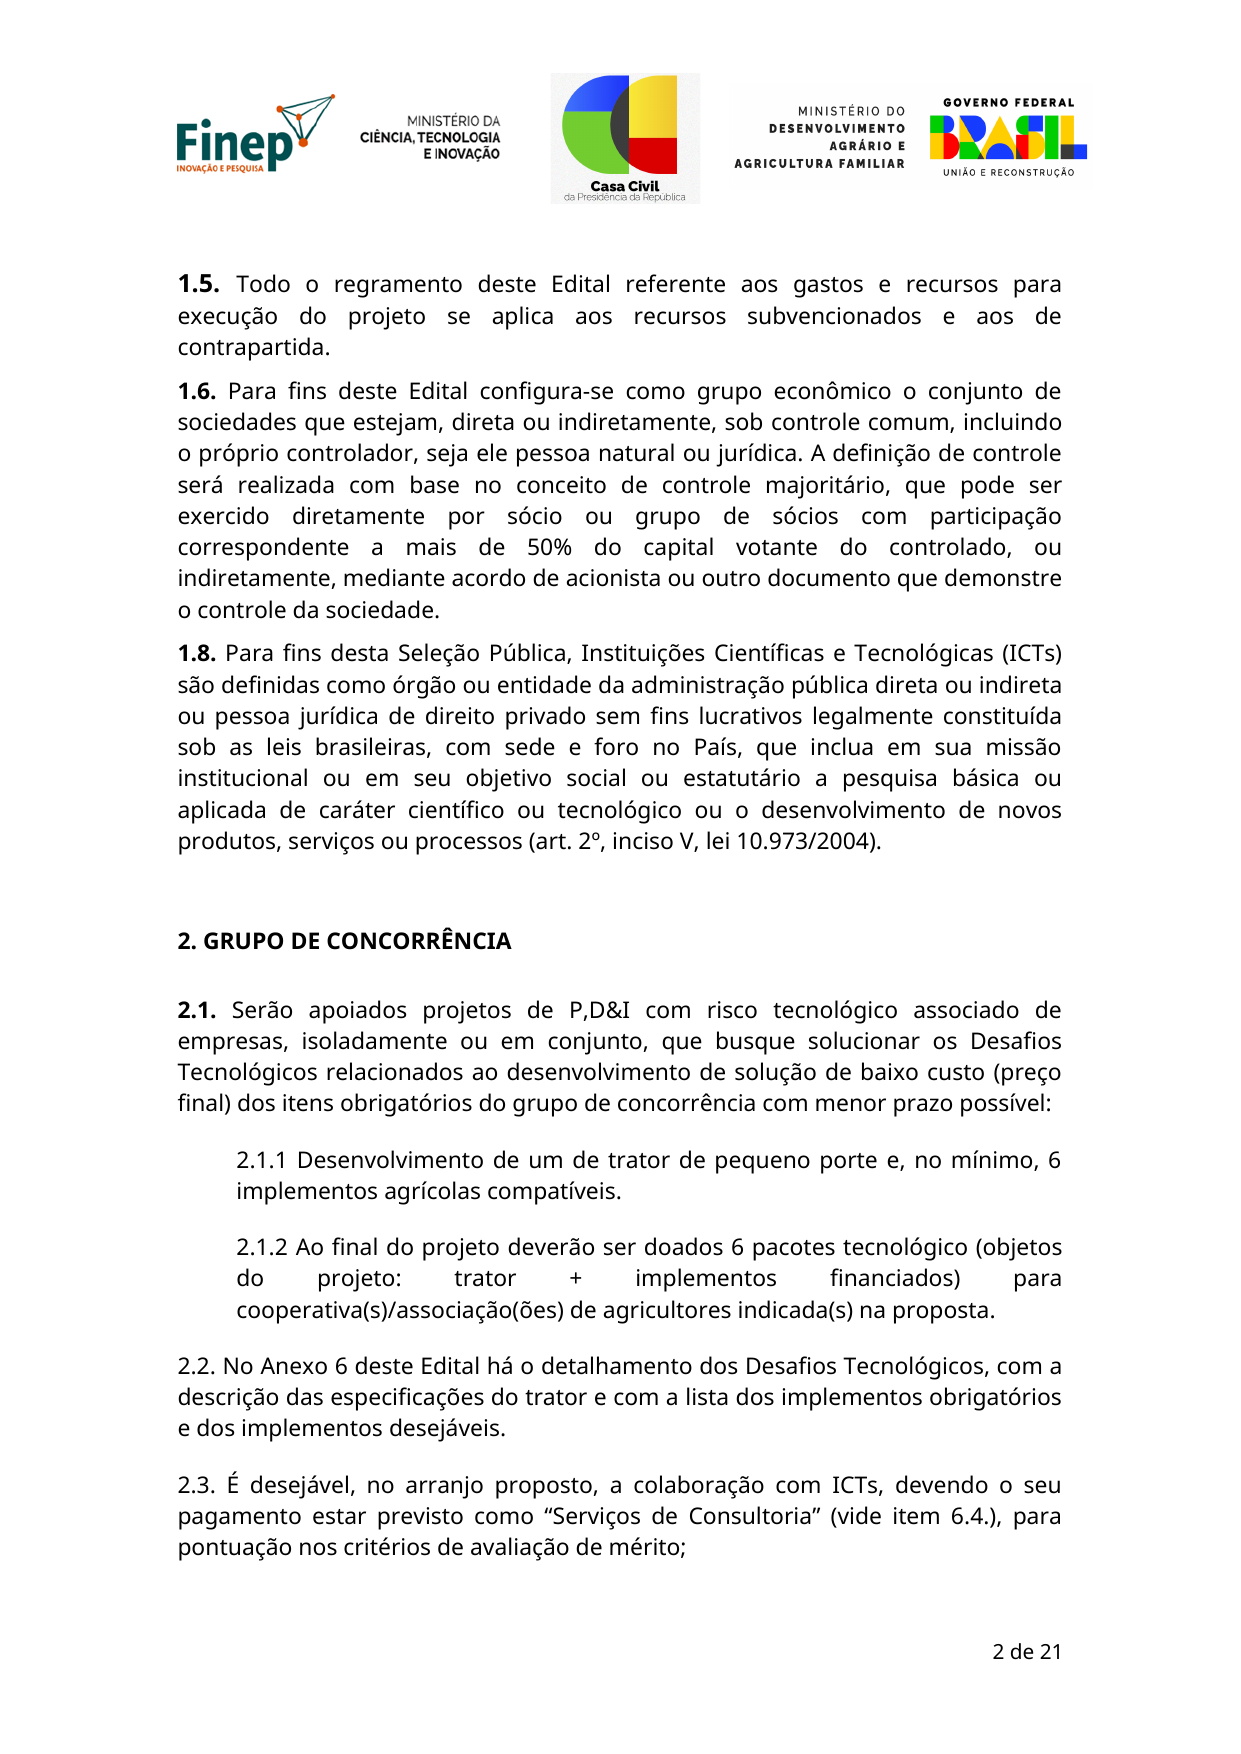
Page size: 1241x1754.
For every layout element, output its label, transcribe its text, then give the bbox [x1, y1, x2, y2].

list 2.1.1 Desenvolvimento de um de trator de pequeno porte e, no mínimo, 6 implementos agrícolas compatíveis. [236, 1144, 1063, 1206]
text 2.3. É desejável, no arranjo proposto, a colaboração com ICTs, devendo o seu pagamento estar previsto como “Serviços de Consultoria” (vide item 6.4.), para pontuação nos critérios de avaliação de mérito; [177, 1469, 1063, 1562]
text 1.6. Para fins deste Edital configura-se como grupo econômico o conjunto de sociedades que estejam, direta ou indiretamente, sob controle comum, incluindo o próprio controlador, seja ele pessoa natural ou jurídica. A definição de controle será realizada com base no conceito de controle majoritário, que pode ser exercido diretamente por sócio ou grupo de sócios com participação correspondente a mais de 50% do capital votante do controlado, ou indiretamente, mediante acordo de acionista ou outro documento que demonstre o controle da sociedade. [177, 375, 1063, 625]
text 2. GRUPO DE CONCORRÊNCIA [177, 925, 1063, 956]
list 2.1.2 Ao final do projeto deverão ser doados 6 pacotes tecnológico (objetos do projeto: trator + implementos financiados) para cooperativa(s)/associação(ões) de agricultores indicada(s) na proposta. [236, 1231, 1063, 1325]
text 1.8. Para fins desta Seleção Pública, Instituições Científicas e Tecnológicas (ICTs) são definidas como órgão ou entidade da administração pública direta ou indireta ou pessoa jurídica de direito privado sem fins lucrativos legalmente constituída sob as leis brasileiras, com sede e foro no País, que inclua em sua missão institucional ou em seu objetivo social ou estatutário a pesquisa básica ou aplicada de caráter científico ou tecnológico ou o desenvolvimento de novos produtos, serviços ou processos (art. 2º, inciso V, lei 10.973/2004). [177, 637, 1063, 856]
text 2.2. No Anexo 6 deste Edital há o detalhamento dos Desafios Tecnológicos, com a descrição das especificações do trator e com a lista dos implementos obrigatórios e dos implementos desejáveis. [177, 1350, 1063, 1444]
list 2.1. Serão apoiados projetos de P,D&I com risco tecnológico associado de empresas, isoladamente ou em conjunto, que busque solucionar os Desafios Tecnológicos relacionados ao desenvolvimento de solução de baixo custo (preço final) dos itens obrigatórios do grupo de concorrência com menor prazo possível: [177, 994, 1063, 1119]
list Todo o regramento deste Edital referente aos gastos e recursos para execução do projeto se aplica aos recursos subvencionados e aos de contrapartida. [177, 266, 1063, 362]
